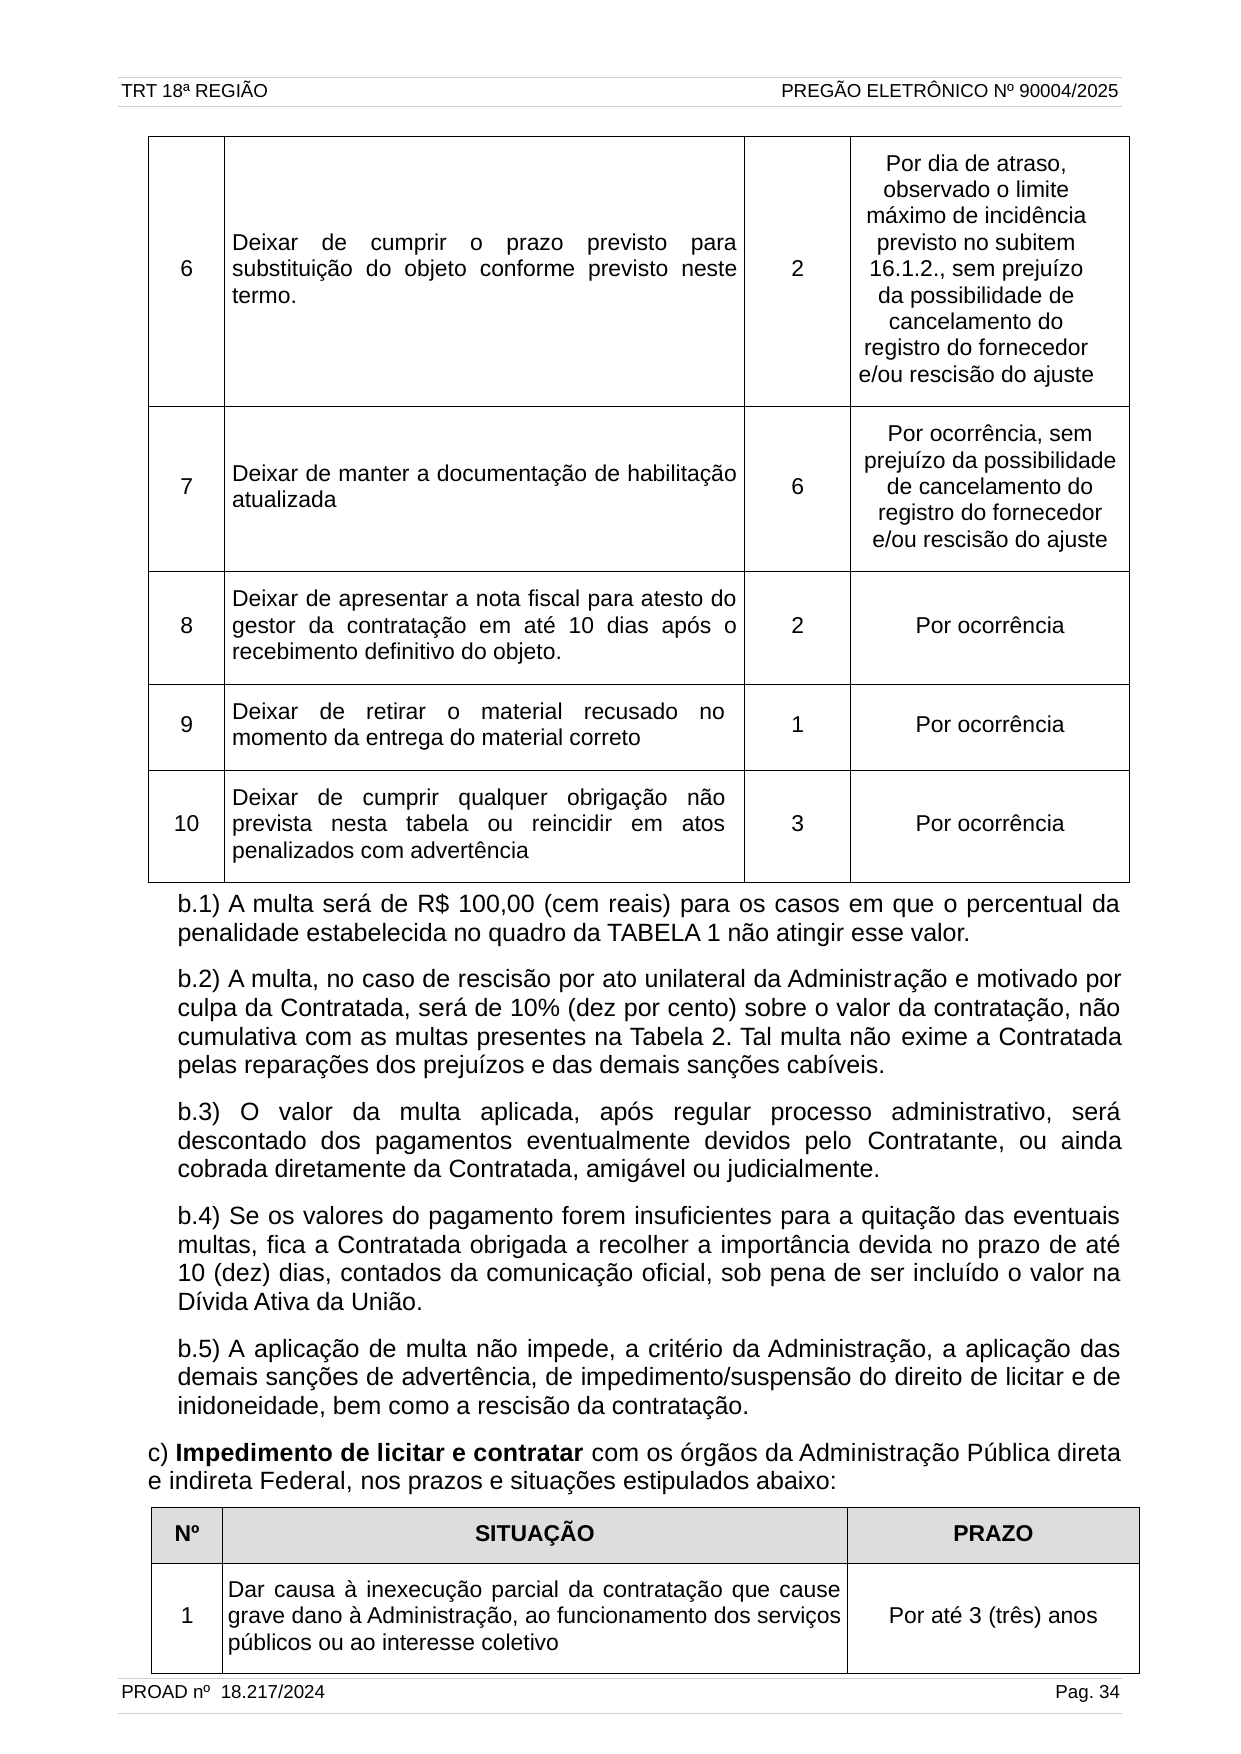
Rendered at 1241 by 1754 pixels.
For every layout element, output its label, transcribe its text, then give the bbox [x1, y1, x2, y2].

table_cell Por ocorrência [851, 771, 1129, 882]
table_cell 3 [745, 771, 850, 882]
table_header PRAZO [848, 1508, 1139, 1563]
table_cell 1 [152, 1564, 222, 1673]
table_cell Por ocorrência [851, 685, 1129, 769]
text b.1) A multa será de R$ 100,00 (cem reais) para os casos em que o percentual da penalidade estabelecida no quadro da TABELA 1 não atingir esse valor. [177, 889, 1122, 946]
table_cell 6 [745, 407, 850, 571]
table_cell Por ocorrência [851, 572, 1129, 683]
text b.5) A aplicação de multa não impede, a critério da Administração, a aplicação das demais sanções de advertência, de impedimento/suspensão do direito de licitar e de inidoneidade, bem como a rescisão da contratação. [177, 1333, 1122, 1420]
table_cell 10 [149, 771, 224, 882]
table_cell Deixar de apresentar a nota fiscal para atesto do gestor da contratação em até 10 dias após o recebimento definitivo do objeto. [225, 572, 744, 683]
table_cell Deixar de cumprir o prazo previsto para substituição do objeto conforme previsto neste termo. [225, 137, 744, 406]
table_cell Por dia de atraso, observado o limite máximo de incidência previsto no subitem 16.1.2., sem prejuízo da possibilidade de cancelamento do registro do fornecedor e/ou rescisão do ajuste [851, 137, 1129, 406]
table_cell Deixar de cumprir qualquer obrigação não prevista nesta tabela ou reincidir em atos penalizados com advertência [225, 771, 744, 882]
text b.4) Se os valores do pagamento forem insuficientes para a quitação das eventuais multas, fica a Contratada obrigada a recolher a importância devida no prazo de até 10 (dez) dias, contados da comunicação oficial, sob pena de ser incluído o valor na Dívida Ativa da União. [177, 1201, 1122, 1316]
table_cell Deixar de manter a documentação de habilitação atualizada [225, 407, 744, 571]
table_header SITUAÇÃO [223, 1508, 847, 1563]
text c) Impedimento de licitar e contratar com os órgãos da Administração Pública direta e indireta Federal, nos prazos e situações estipulados abaixo: [148, 1437, 1122, 1495]
table_cell 7 [149, 407, 224, 571]
text b.2) A multa, no caso de rescisão por ato unilateral da Administração e motivado por culpa da Contratada, será de 10% (dez por cento) sobre o valor da contratação, não cumulativa com as multas presentes na Tabela 2. Tal multa não exime a Contratada pelas reparações dos prejuízos e das demais sanções cabíveis. [177, 964, 1122, 1079]
table_cell 1 [745, 685, 850, 769]
table_cell Por ocorrência, sem prejuízo da possibilidade de cancelamento do registro do fornecedor e/ou rescisão do ajuste [851, 407, 1129, 571]
table_cell Por até 3 (três) anos [848, 1564, 1139, 1673]
table_cell Dar causa à inexecução parcial da contratação que cause grave dano à Administração, ao funcionamento dos serviços públicos ou ao interesse coletivo [223, 1564, 847, 1673]
table_cell 2 [745, 137, 850, 406]
table_cell 2 [745, 572, 850, 683]
table_header Nº [152, 1508, 222, 1563]
text b.3) O valor da multa aplicada, após regular processo administrativo, será descontado dos pagamentos eventualmente devidos pelo Contratante, ou ainda cobrada diretamente da Contratada, amigável ou judicialmente. [177, 1097, 1122, 1183]
table_cell 8 [149, 572, 224, 683]
table_cell 6 [149, 137, 224, 406]
table_cell Deixar de retirar o material recusado no momento da entrega do material correto [225, 685, 744, 769]
table_cell 9 [149, 685, 224, 769]
